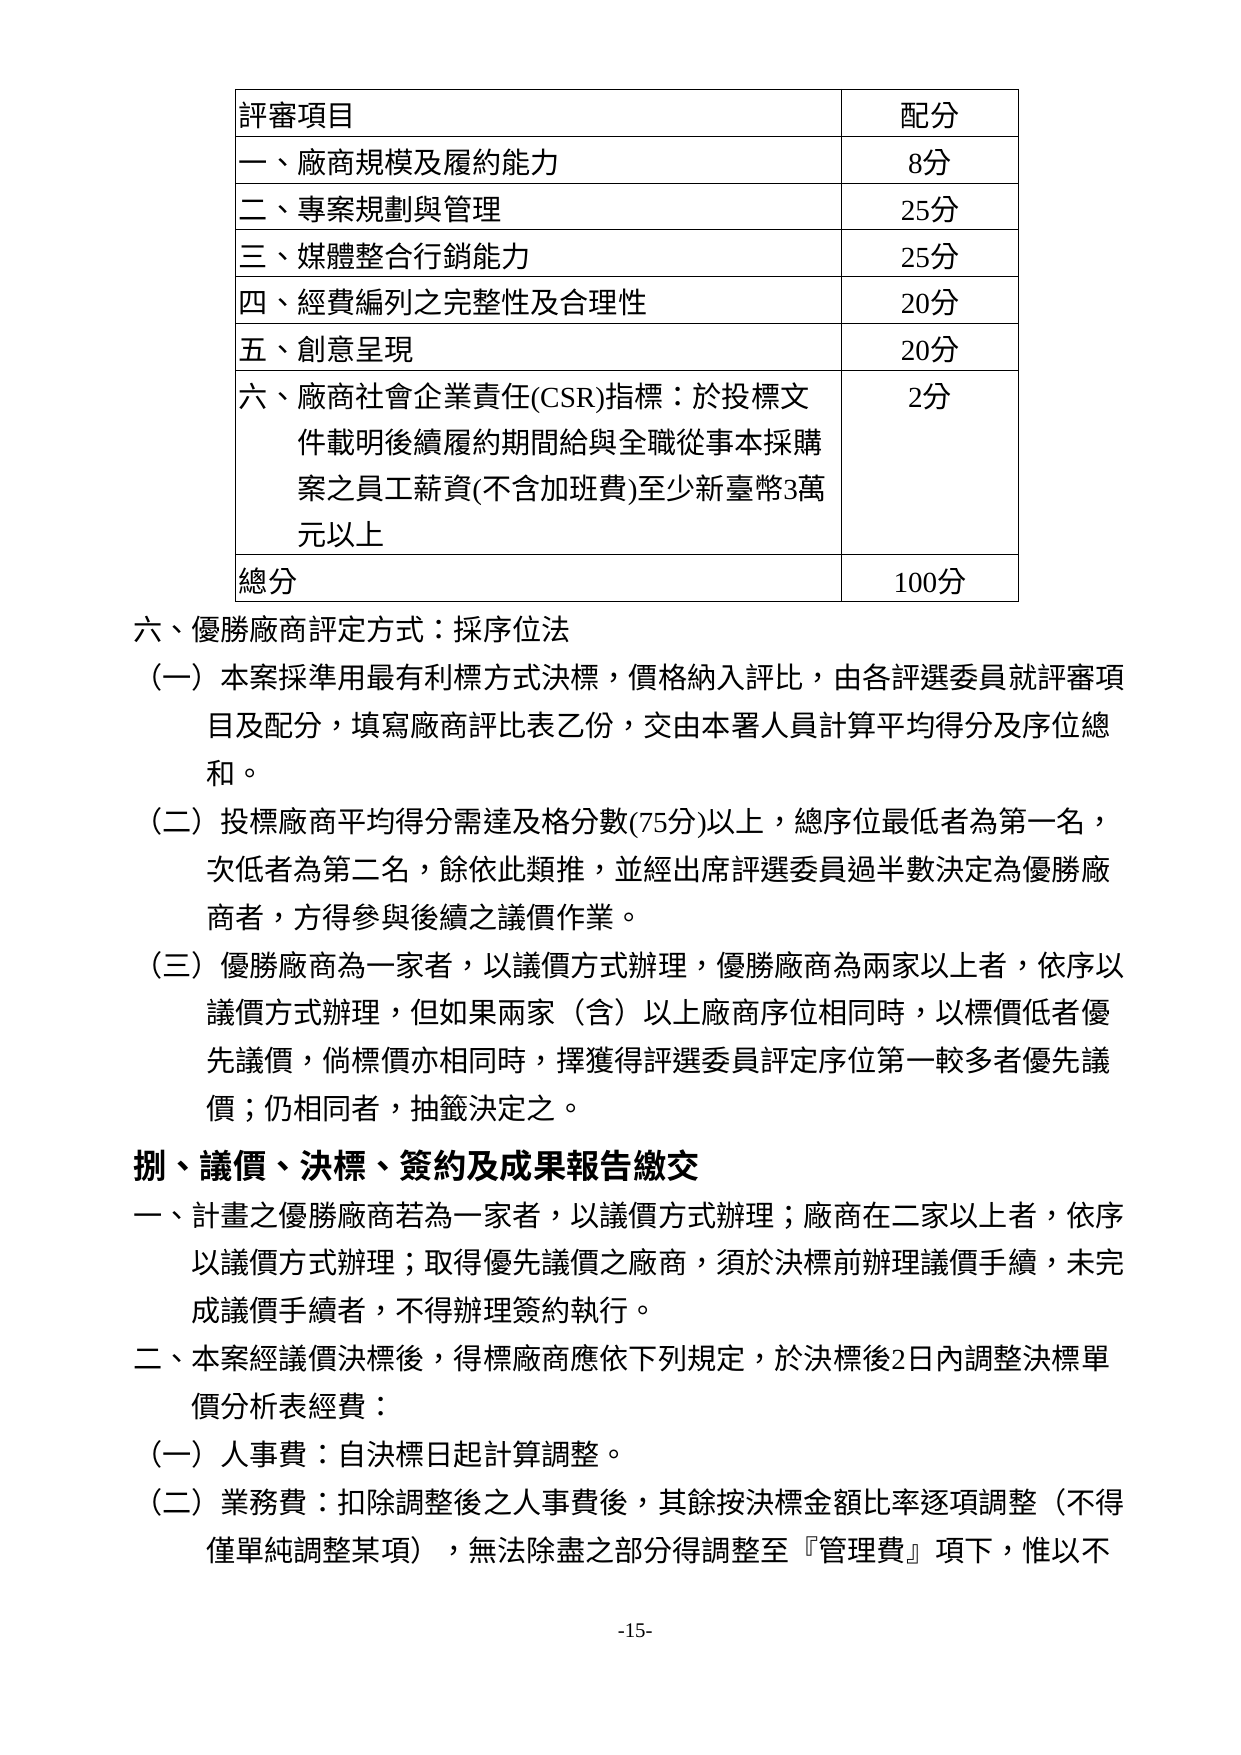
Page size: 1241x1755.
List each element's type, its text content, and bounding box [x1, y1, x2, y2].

text 一、計畫之優勝廠商若為一家者，以議價方式辦理；廠商在二家以上者，依序以議價方式辦理；取得優先議價之廠商，須於決標前辦理議價手續，未完成議價手續者，不得辦理簽約執行。 [133, 1188, 1137, 1331]
table_cell 8分 [842, 137, 1018, 182]
table_cell 六、廠商社會企業責任(CSR)指標：於投標文件載明後續履約期間給與全職從事本採購案之員工薪資(不含加班費)至少新臺幣3萬元以上 [236, 371, 841, 554]
text 捌、議價、決標、簽約及成果報告繳交 [133, 1142, 1137, 1188]
table_cell 一、廠商規模及履約能力 [236, 137, 841, 182]
text （一）本案採準用最有利標方式決標，價格納入評比，由各評選委員就評審項目及配分，填寫廠商評比表乙份，交由本署人員計算平均得分及序位總和。 [133, 650, 1137, 794]
text 二、本案經議價決標後，得標廠商應依下列規定，於決標後2日內調整決標單價分析表經費： [133, 1331, 1137, 1427]
table_cell 四、經費編列之完整性及合理性 [236, 277, 841, 323]
text （三）優勝廠商為一家者，以議價方式辦理，優勝廠商為兩家以上者，依序以議價方式辦理，但如果兩家（含）以上廠商序位相同時，以標價低者優先議價，倘標價亦相同時，擇獲得評選委員評定序位第一較多者優先議價；仍相同者，抽籤決定之。 [133, 938, 1137, 1129]
table_header 評審項目 [236, 90, 841, 136]
table_cell 2分 [842, 371, 1018, 554]
table_cell 100分 [842, 555, 1018, 601]
table_cell 20分 [842, 324, 1018, 370]
text （二）業務費：扣除調整後之人事費後，其餘按決標金額比率逐項調整（不得僅單純調整某項），無法除盡之部分得調整至『管理費』項下，惟以不 [133, 1475, 1137, 1571]
table_cell 二、專案規劃與管理 [236, 184, 841, 229]
table_cell 20分 [842, 277, 1018, 323]
text 六、優勝廠商評定方式：採序位法 [133, 602, 1137, 650]
table_cell 三、媒體整合行銷能力 [236, 230, 841, 276]
table_cell 總分 [236, 555, 841, 601]
table_cell 25分 [842, 184, 1018, 229]
text （二）投標廠商平均得分需達及格分數(75分)以上，總序位最低者為第一名，次低者為第二名，餘依此類推，並經出席評選委員過半數決定為優勝廠商者，方得參與後續之議價作業。 [133, 794, 1137, 938]
text （一）人事費：自決標日起計算調整。 [133, 1427, 1137, 1475]
table_header 配分 [842, 90, 1018, 136]
table_cell 25分 [842, 230, 1018, 276]
table_cell 五、創意呈現 [236, 324, 841, 370]
